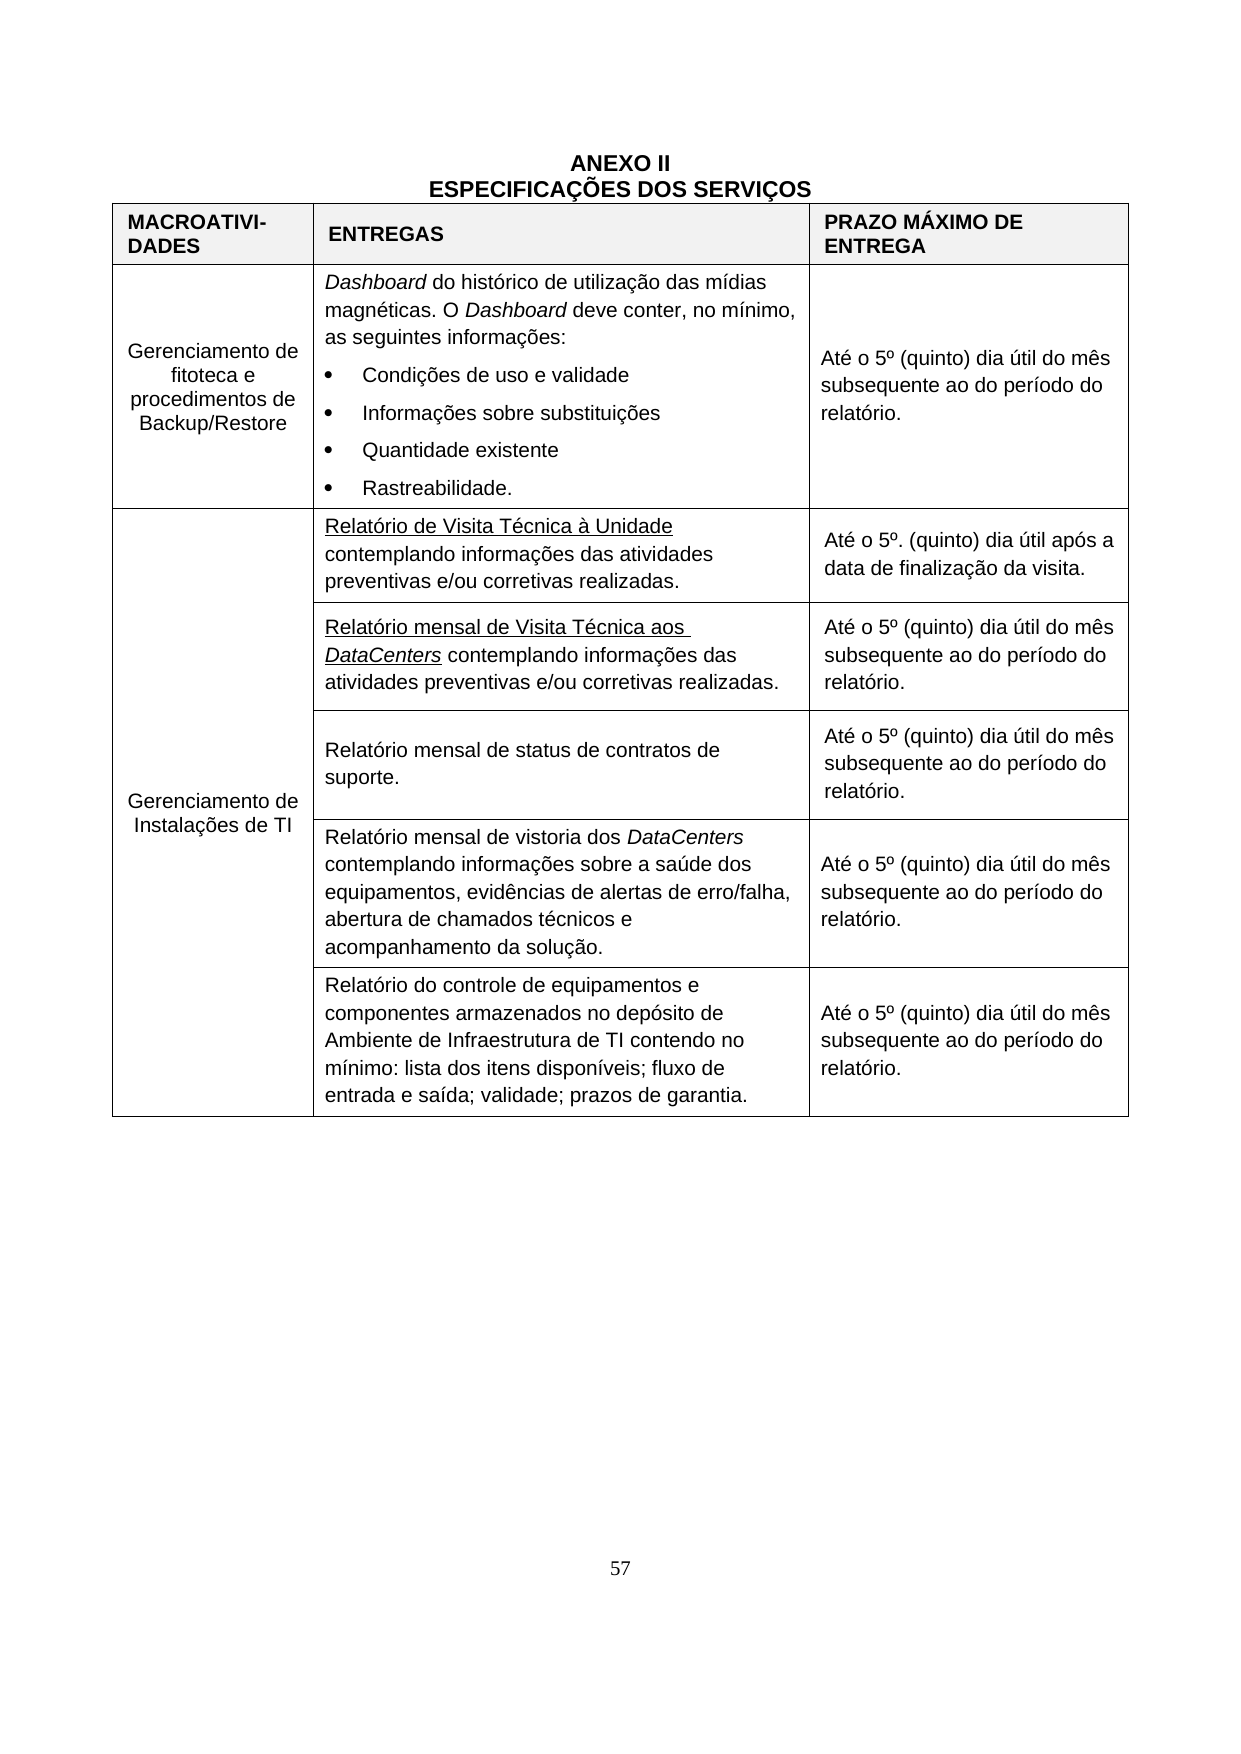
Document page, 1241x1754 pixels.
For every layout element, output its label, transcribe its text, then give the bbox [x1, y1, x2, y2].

table_cell Relatório mensal de Visita Técnica aos DataCenters contemplando informações das atividades preventivas e/ou corretivas realizadas. [314, 603, 809, 710]
table_cell Gerenciamento de Instalações de TI [113, 509, 313, 1116]
table_header PRAZO MÁXIMO DE ENTREGA [810, 204, 1128, 264]
table_cell Relatório do controle de equipamentos e componentes armazenados no depósito de Ambiente de Infraestrutura de TI contendo no mínimo: lista dos itens disponíveis; fluxo de entrada e saída; validade; prazos de garantia. [314, 968, 809, 1116]
table_cell Até o 5º. (quinto) dia útil após a data de finalização da visita. [810, 509, 1128, 602]
table_cell Relatório de Visita Técnica à Unidade contemplando informações das atividades preventivas e/ou corretivas realizadas. [314, 509, 809, 602]
table_cell Até o 5º (quinto) dia útil do mês subsequente ao do período do relatório. [810, 711, 1128, 819]
table_cell Até o 5º (quinto) dia útil do mês subsequente ao do período do relatório. [810, 968, 1128, 1116]
table_cell Gerenciamento de fitoteca e procedimentos de Backup/Restore [113, 265, 313, 508]
table_header MACROATIVI-DADES [113, 204, 313, 264]
table_cell Relatório mensal de vistoria dos DataCenters contemplando informações sobre a saúde dos equipamentos, evidências de alertas de erro/falha, abertura de chamados técnicos e acompanhamento da solução. [314, 820, 809, 967]
table_header ENTREGAS [314, 204, 809, 264]
table_cell Dashboard do histórico de utilização das mídias magnéticas. O Dashboard deve conter, no mínimo, as seguintes informações: Condições de uso e validade Informações sobre substituições Quantidade existente Rastreabilidade. [314, 265, 809, 508]
table_cell Até o 5º (quinto) dia útil do mês subsequente ao do período do relatório. [810, 265, 1128, 508]
table_cell Relatório mensal de status de contratos de suporte. [314, 711, 809, 819]
table_cell Até o 5º (quinto) dia útil do mês subsequente ao do período do relatório. [810, 603, 1128, 710]
table_cell Até o 5º (quinto) dia útil do mês subsequente ao do período do relatório. [810, 820, 1128, 967]
